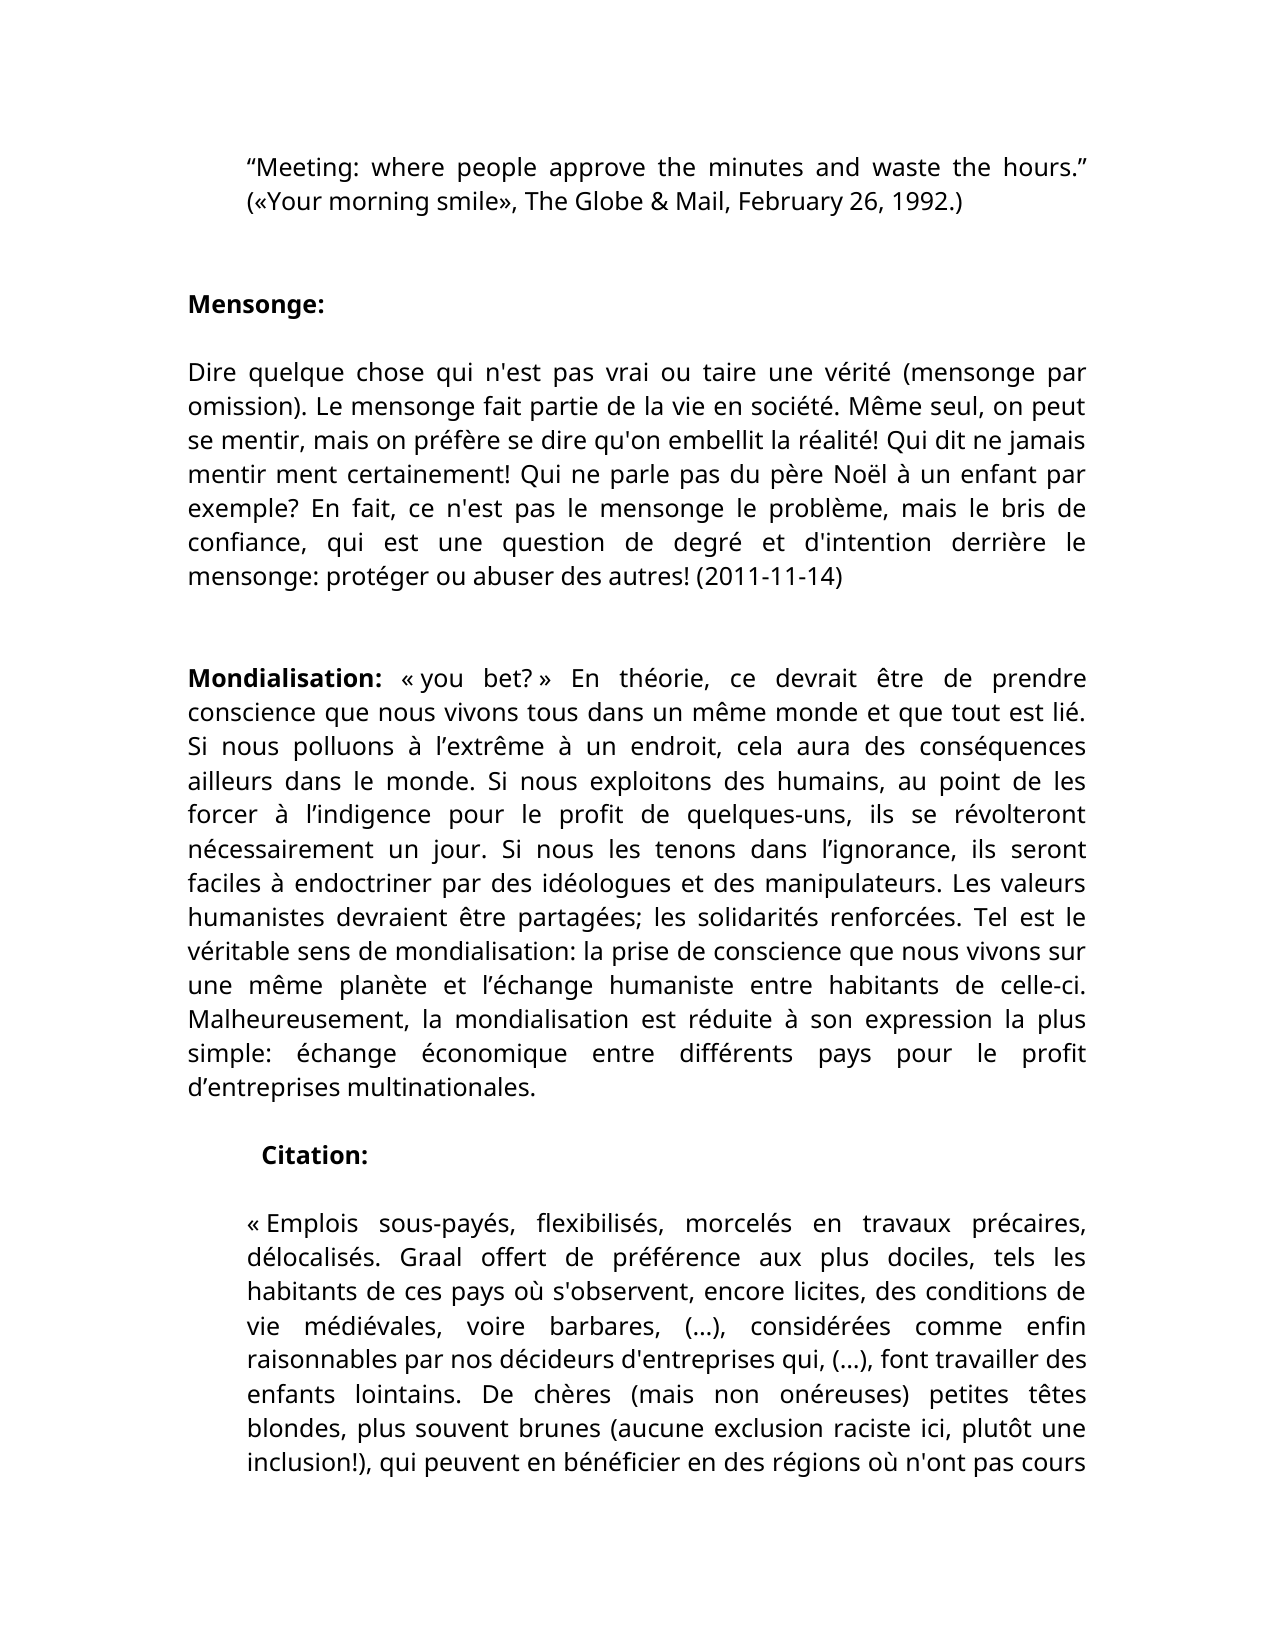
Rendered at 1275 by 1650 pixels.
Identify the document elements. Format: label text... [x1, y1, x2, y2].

text Dire quelque chose qui n'est pas vrai ou taire une vérité (mensonge par omission). Le mensonge fait partie de la vie en société. Même seul, on peut se mentir, mais on préfère se dire qu'on embellit la réalité! Qui dit ne jamais mentir ment certainement! Qui ne parle pas du père Noël à un enfant par exemple? En fait, ce n'est pas le mensonge le problème, mais le bris de confiance, qui est une question de degré et d'intention derrière le mensonge: protéger ou abuser des autres! (2011-11-14) [187, 354, 1087, 593]
text Mondialisation: « you bet? » En théorie, ce devrait être de prendre conscience que nous vivons tous dans un même monde et que tout est lié. Si nous polluons à l’extrême à un endroit, cela aura des conséquences ailleurs dans le monde. Si nous exploitons des humains, au point de les forcer à l’indigence pour le profit de quelques-uns, ils se révolteront nécessairement un jour. Si nous les tenons dans l’ignorance, ils seront faciles à endoctriner par des idéologues et des manipulateurs. Les valeurs humanistes devraient être partagées; les solidarités renforcées. Tel est le véritable sens de mondialisation: la prise de conscience que nous vivons sur une même planète et l’échange humaniste entre habitants de celle-ci. Malheureusement, la mondialisation est réduite à son expression la plus simple: échange économique entre différents pays pour le profit d’entreprises multinationales. [187, 661, 1087, 1104]
text Mensonge: [187, 286, 1087, 320]
text « Emplois sous-payés, flexibilisés, morcelés en travaux précaires, délocalisés. Graal offert de préférence aux plus dociles, tels les habitants de ces pays où s'observent, encore licites, des conditions de vie médiévales, voire barbares, (…), considérées comme enfin raisonnables par nos décideurs d'entreprises qui, (…), font travailler des enfants lointains. De chères (mais non onéreuses) petites têtes blondes, plus souvent brunes (aucune exclusion raciste ici, plutôt une inclusion!), qui peuvent en bénéficier en des régions où n'ont pas cours [247, 1206, 1087, 1478]
text “Meeting: where people approve the minutes and waste the hours.” («Your morning smile», The Globe & Mail, February 26, 1992.) [247, 150, 1087, 218]
text Citation: [187, 1138, 1087, 1172]
